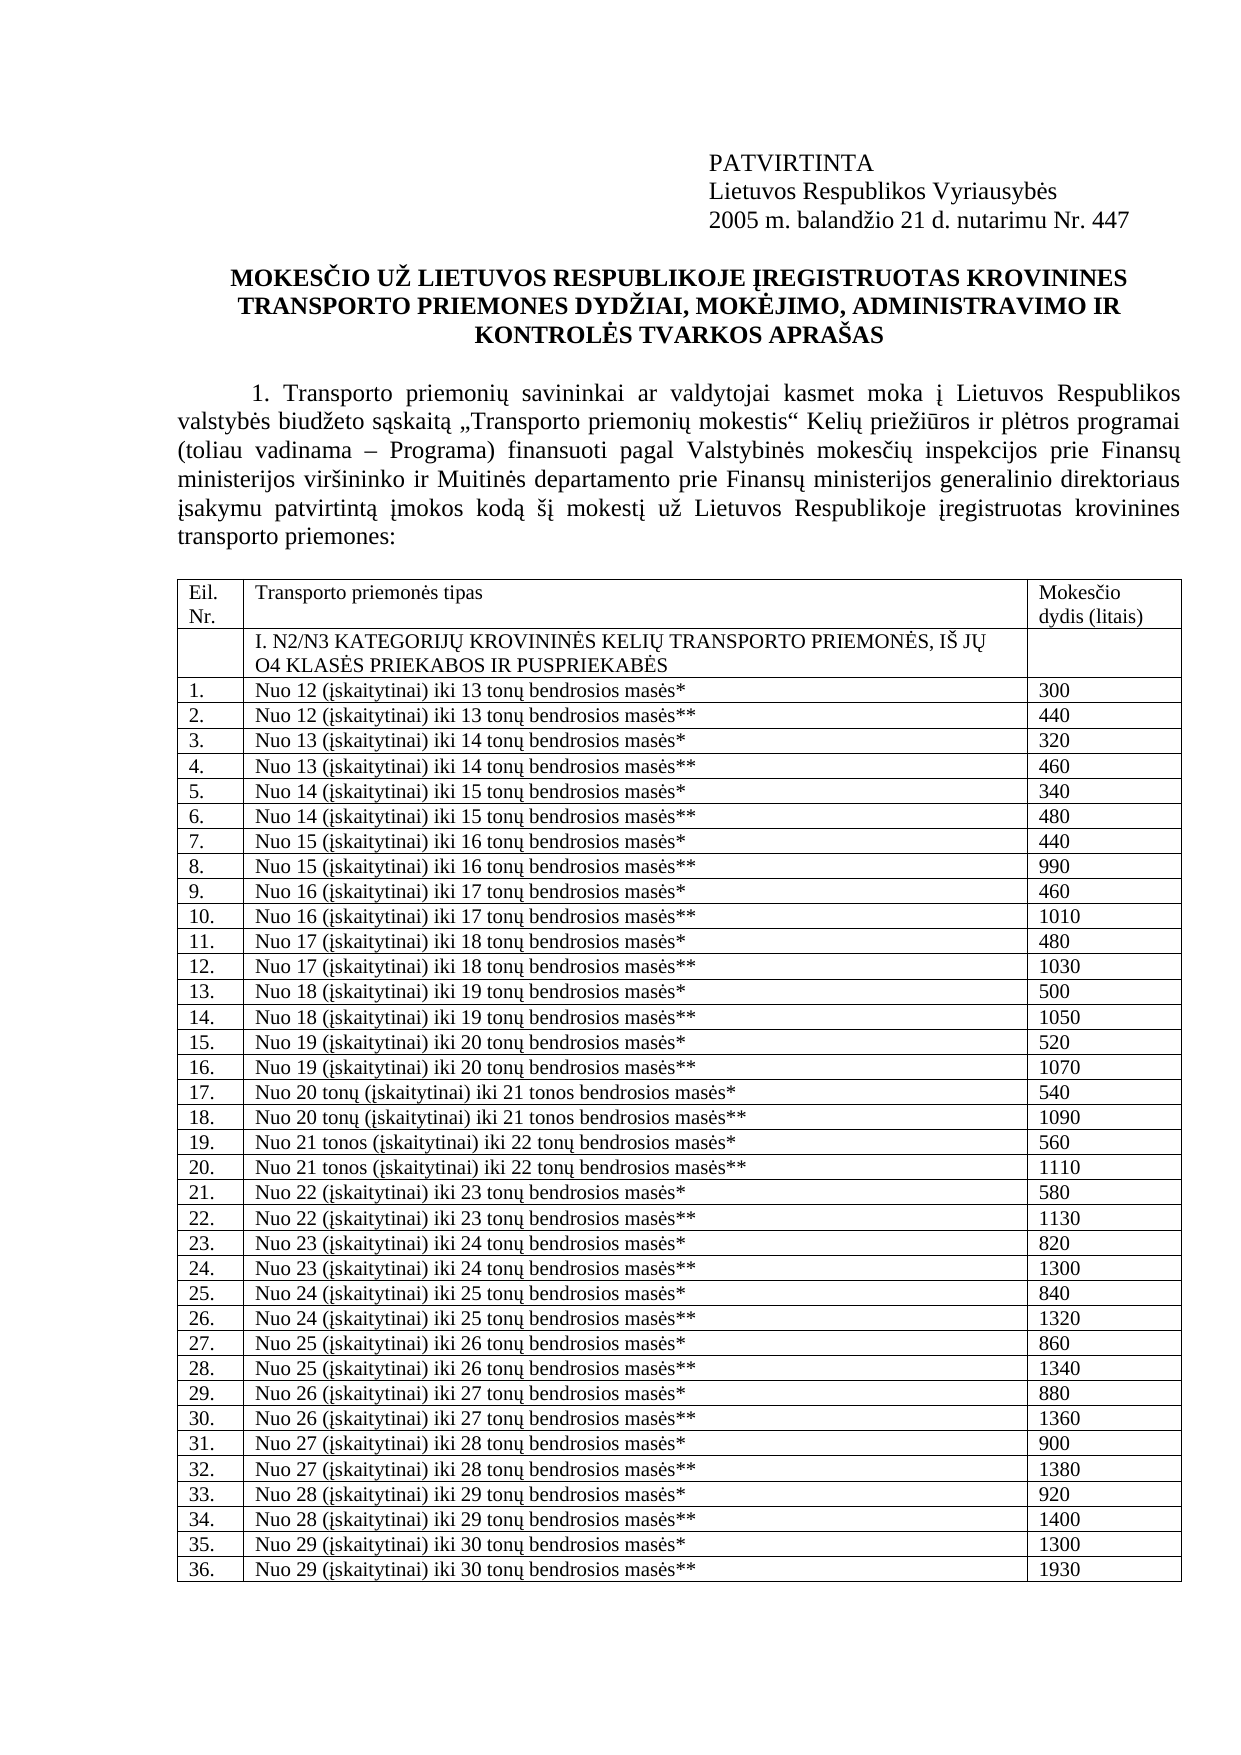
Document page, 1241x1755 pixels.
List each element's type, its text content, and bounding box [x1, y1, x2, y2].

table_cell 840 [1028, 1281, 1181, 1305]
table_cell Nuo 23 (įskaitytinai) iki 24 tonų bendrosios masės* [244, 1231, 1027, 1254]
table_cell I. N2/N3 KATEGORIJŲ KROVININĖS KELIŲ TRANSPORTO PRIEMONĖS, IŠ JŲ O4 KLASĖS PRIEKABOS IR PUSPRIEKABĖS [244, 629, 1027, 677]
table_cell 500 [1028, 980, 1181, 1003]
table_cell 7. [178, 829, 243, 853]
table_cell 35. [178, 1532, 243, 1556]
table_cell Nuo 28 (įskaitytinai) iki 29 tonų bendrosios masės* [244, 1482, 1027, 1506]
table_cell 1030 [1028, 954, 1181, 978]
table_cell 990 [1028, 854, 1181, 878]
table_cell 31. [178, 1431, 243, 1455]
table_cell 20. [178, 1155, 243, 1179]
table_cell 920 [1028, 1482, 1181, 1506]
table_cell Nuo 18 (įskaitytinai) iki 19 tonų bendrosios masės* [244, 980, 1027, 1003]
table_cell Nuo 26 (įskaitytinai) iki 27 tonų bendrosios masės* [244, 1381, 1027, 1405]
text Lietuvos Respublikos Vyriausybės [177, 176, 1181, 205]
table_cell 460 [1028, 754, 1181, 778]
table_cell Nuo 16 (įskaitytinai) iki 17 tonų bendrosios masės* [244, 879, 1027, 903]
table_cell 1360 [1028, 1406, 1181, 1430]
table_cell 820 [1028, 1231, 1181, 1254]
table_cell Nuo 23 (įskaitytinai) iki 24 tonų bendrosios masės** [244, 1256, 1027, 1280]
table_cell Nuo 27 (įskaitytinai) iki 28 tonų bendrosios masės* [244, 1431, 1027, 1455]
table_cell 18. [178, 1105, 243, 1129]
table_cell Nuo 16 (įskaitytinai) iki 17 tonų bendrosios masės** [244, 904, 1027, 928]
table_cell Nuo 15 (įskaitytinai) iki 16 tonų bendrosios masės** [244, 854, 1027, 878]
table_cell 580 [1028, 1180, 1181, 1204]
table_cell Nuo 20 tonų (įskaitytinai) iki 21 tonos bendrosios masės* [244, 1080, 1027, 1104]
table_cell Nuo 22 (įskaitytinai) iki 23 tonų bendrosios masės** [244, 1205, 1027, 1229]
table_cell Nuo 12 (įskaitytinai) iki 13 tonų bendrosios masės** [244, 703, 1027, 727]
table_cell 1. [178, 678, 243, 702]
table_cell Nuo 14 (įskaitytinai) iki 15 tonų bendrosios masės** [244, 804, 1027, 828]
table_cell 6. [178, 804, 243, 828]
table_cell 25. [178, 1281, 243, 1305]
table_cell Nuo 29 (įskaitytinai) iki 30 tonų bendrosios masės* [244, 1532, 1027, 1556]
table_cell Nuo 21 tonos (įskaitytinai) iki 22 tonų bendrosios masės* [244, 1130, 1027, 1154]
table_cell 440 [1028, 829, 1181, 853]
table_cell 1400 [1028, 1507, 1181, 1531]
table_cell Nuo 24 (įskaitytinai) iki 25 tonų bendrosios masės** [244, 1306, 1027, 1330]
table_cell 480 [1028, 804, 1181, 828]
table_cell 1300 [1028, 1256, 1181, 1280]
table_cell Nuo 27 (įskaitytinai) iki 28 tonų bendrosios masės** [244, 1456, 1027, 1481]
table_cell 1050 [1028, 1005, 1181, 1029]
table_cell 1110 [1028, 1155, 1181, 1179]
table_header Eil. Nr. [178, 580, 243, 628]
text MOKESČIO UŽ LIETUVOS RESPUBLIKOJE ĮREGISTRUOTAS KROVININES TRANSPORTO PRIEMONES DYDŽIAI, MOKĖJIMO, ADMINISTRAVIMO IR KONTROLĖS TVARKOS APRAŠAS [177, 263, 1181, 349]
table_cell Nuo 21 tonos (įskaitytinai) iki 22 tonų bendrosios masės** [244, 1155, 1027, 1179]
text 2005 m. balandžio 21 d. nutarimu Nr. 447 [177, 205, 1181, 234]
table_cell 1340 [1028, 1356, 1181, 1380]
table_cell Nuo 19 (įskaitytinai) iki 20 tonų bendrosios masės** [244, 1055, 1027, 1079]
table_cell 1090 [1028, 1105, 1181, 1129]
table_cell 16. [178, 1055, 243, 1079]
table_cell 560 [1028, 1130, 1181, 1154]
table_cell 1930 [1028, 1557, 1181, 1581]
table_cell Nuo 17 (įskaitytinai) iki 18 tonų bendrosios masės* [244, 929, 1027, 953]
table_cell 440 [1028, 703, 1181, 727]
table_cell 21. [178, 1180, 243, 1204]
table_cell 2. [178, 703, 243, 727]
table_cell Nuo 25 (įskaitytinai) iki 26 tonų bendrosios masės** [244, 1356, 1027, 1380]
table_cell 1010 [1028, 904, 1181, 928]
text PATVIRTINTA [177, 148, 1181, 176]
table_cell 480 [1028, 929, 1181, 953]
table_cell 3. [178, 729, 243, 752]
table_cell 26. [178, 1306, 243, 1330]
table_cell 1320 [1028, 1306, 1181, 1330]
table_cell Nuo 26 (įskaitytinai) iki 27 tonų bendrosios masės** [244, 1406, 1027, 1430]
table_cell 36. [178, 1557, 243, 1581]
table_cell 17. [178, 1080, 243, 1104]
table_cell 13. [178, 980, 243, 1003]
table_cell 300 [1028, 678, 1181, 702]
table_cell 30. [178, 1406, 243, 1430]
table_cell Nuo 19 (įskaitytinai) iki 20 tonų bendrosios masės* [244, 1030, 1027, 1054]
table_cell 14. [178, 1005, 243, 1029]
text 1. Transporto priemonių savininkai ar valdytojai kasmet moka į Lietuvos Respublikos valstybės biudžeto sąskaitą „Transporto priemonių mokestis“ Kelių priežiūros ir plėtros programai (toliau vadinama – Programa) finansuoti pagal Valstybinės mokesčių inspekcijos prie Finansų ministerijos viršininko ir Muitinės departamento prie Finansų ministerijos generalinio direktoriaus įsakymu patvirtintą įmokos kodą šį mokestį už Lietuvos Respublikoje įregistruotas krovinines transporto priemones: [177, 378, 1181, 550]
table_cell 19. [178, 1130, 243, 1154]
table_cell 540 [1028, 1080, 1181, 1104]
table_cell Nuo 24 (įskaitytinai) iki 25 tonų bendrosios masės* [244, 1281, 1027, 1305]
table_cell 23. [178, 1231, 243, 1254]
table_cell 1300 [1028, 1532, 1181, 1556]
table_cell 9. [178, 879, 243, 903]
table_cell Nuo 29 (įskaitytinai) iki 30 tonų bendrosios masės** [244, 1557, 1027, 1581]
table_cell 1070 [1028, 1055, 1181, 1079]
table_cell Nuo 13 (įskaitytinai) iki 14 tonų bendrosios masės* [244, 729, 1027, 752]
table_cell 4. [178, 754, 243, 778]
table_cell 340 [1028, 779, 1181, 803]
table_cell 34. [178, 1507, 243, 1531]
table_cell Nuo 20 tonų (įskaitytinai) iki 21 tonos bendrosios masės** [244, 1105, 1027, 1129]
table_cell [178, 629, 243, 677]
table_cell 320 [1028, 729, 1181, 752]
table_cell Nuo 18 (įskaitytinai) iki 19 tonų bendrosios masės** [244, 1005, 1027, 1029]
table_cell 8. [178, 854, 243, 878]
table_cell 520 [1028, 1030, 1181, 1054]
table_cell 11. [178, 929, 243, 953]
table_cell 460 [1028, 879, 1181, 903]
table_cell 1130 [1028, 1205, 1181, 1229]
table_cell 15. [178, 1030, 243, 1054]
table_cell 28. [178, 1356, 243, 1380]
table_cell [1028, 629, 1181, 677]
table_cell 900 [1028, 1431, 1181, 1455]
table_cell Nuo 17 (įskaitytinai) iki 18 tonų bendrosios masės** [244, 954, 1027, 978]
table_cell 24. [178, 1256, 243, 1280]
table_cell Nuo 28 (įskaitytinai) iki 29 tonų bendrosios masės** [244, 1507, 1027, 1531]
table_header Mokesčio dydis (litais) [1028, 580, 1181, 628]
table_cell 10. [178, 904, 243, 928]
table_cell 880 [1028, 1381, 1181, 1405]
table_cell 27. [178, 1331, 243, 1355]
table_cell 860 [1028, 1331, 1181, 1355]
table_cell Nuo 22 (įskaitytinai) iki 23 tonų bendrosios masės* [244, 1180, 1027, 1204]
table_cell Nuo 13 (įskaitytinai) iki 14 tonų bendrosios masės** [244, 754, 1027, 778]
table_cell 5. [178, 779, 243, 803]
table_cell Nuo 25 (įskaitytinai) iki 26 tonų bendrosios masės* [244, 1331, 1027, 1355]
table_cell 29. [178, 1381, 243, 1405]
table_cell 33. [178, 1482, 243, 1506]
table_cell Nuo 14 (įskaitytinai) iki 15 tonų bendrosios masės* [244, 779, 1027, 803]
table_cell Nuo 12 (įskaitytinai) iki 13 tonų bendrosios masės* [244, 678, 1027, 702]
table_cell 12. [178, 954, 243, 978]
table_cell 22. [178, 1205, 243, 1229]
table_cell Nuo 15 (įskaitytinai) iki 16 tonų bendrosios masės* [244, 829, 1027, 853]
table_cell 1380 [1028, 1456, 1181, 1481]
table_cell 32. [178, 1456, 243, 1481]
table_header Transporto priemonės tipas [244, 580, 1027, 628]
